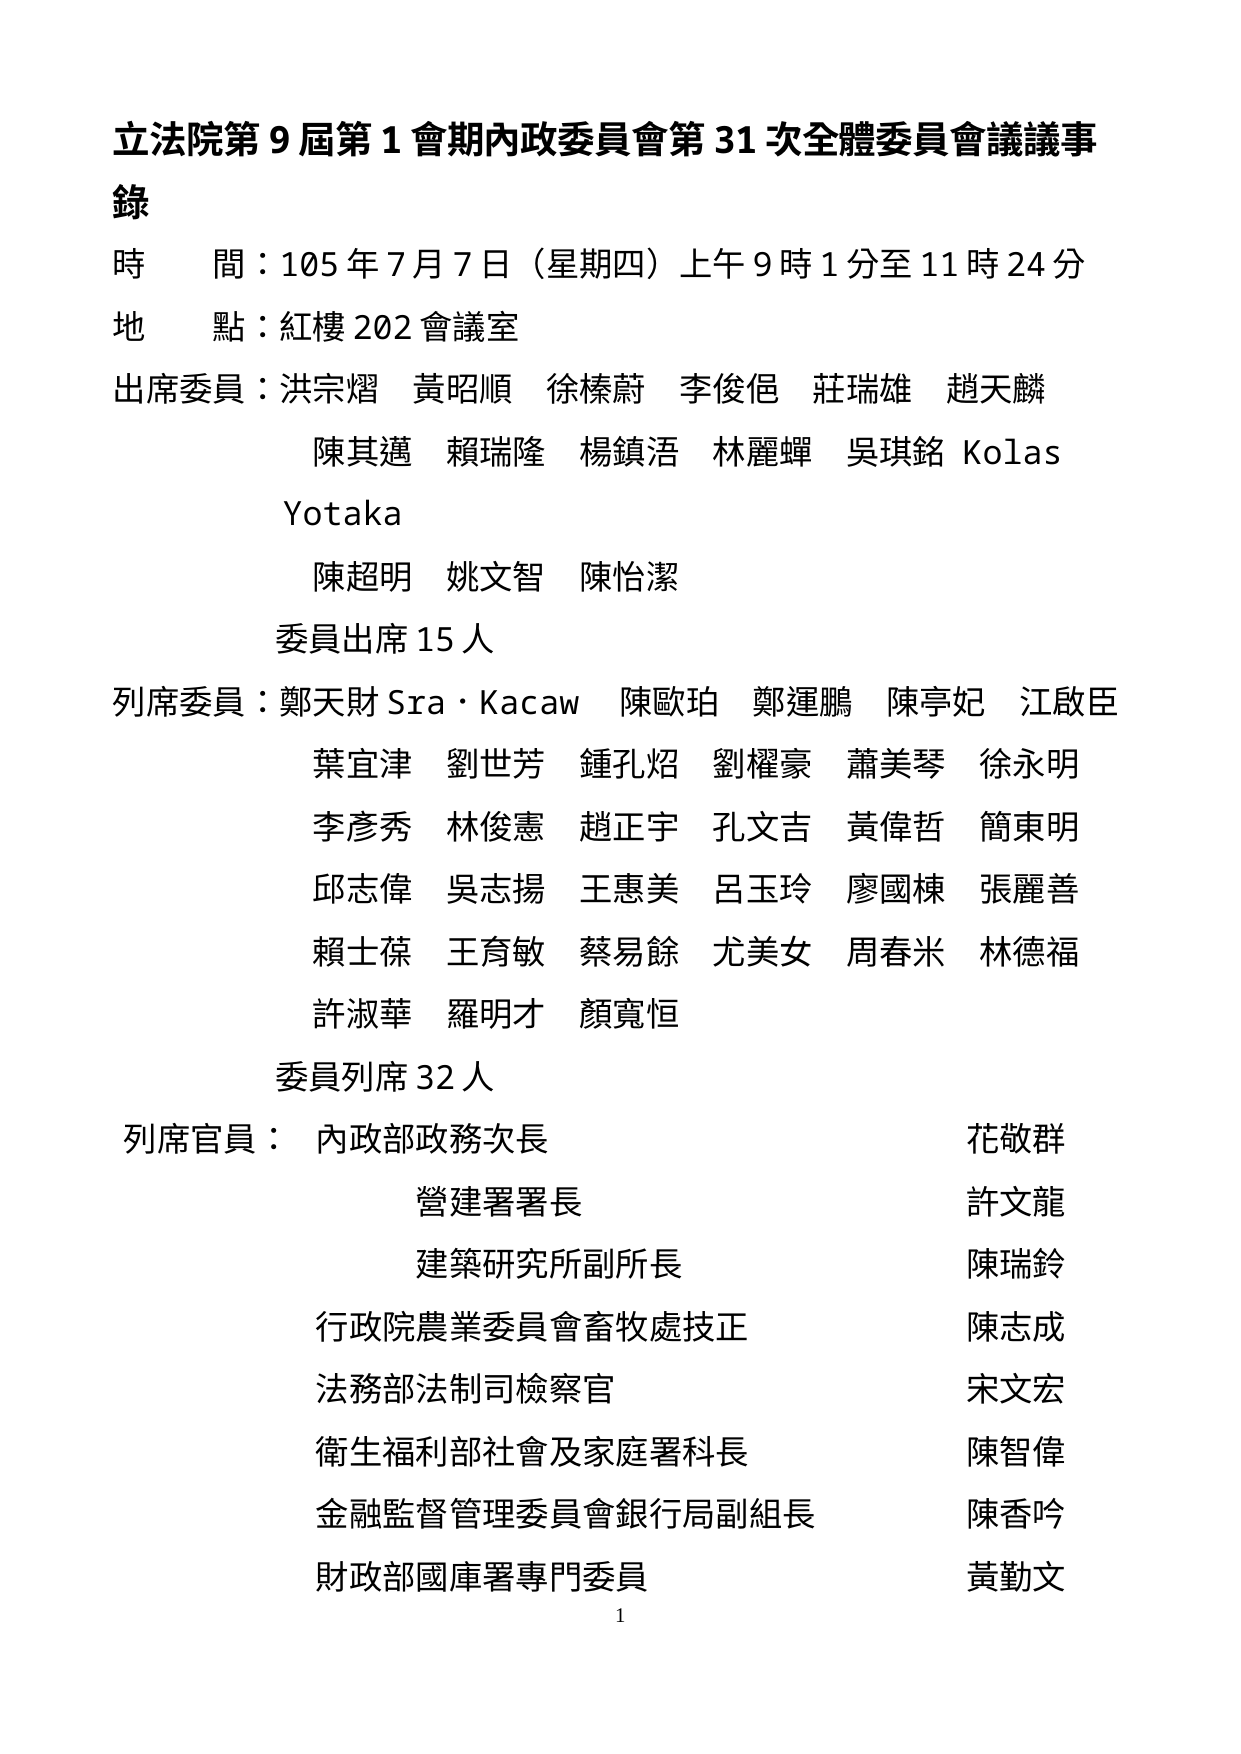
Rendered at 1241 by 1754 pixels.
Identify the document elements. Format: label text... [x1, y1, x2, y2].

table_header 花敬群 [951, 1096, 1128, 1158]
text 邱志偉 吳志揚 王惠美 呂玉玲 廖國棟 張麗善 [112, 846, 1139, 908]
table_cell [113, 1221, 304, 1283]
table_cell 建築研究所副所長 [304, 1221, 951, 1283]
table_cell 行政院農業委員會畜牧處技正 [304, 1283, 951, 1346]
text 許淑華 羅明才 顏寬恒 [112, 971, 1139, 1033]
table_cell 宋文宏 [951, 1346, 1128, 1408]
table_cell [113, 1408, 304, 1471]
text 陳其邁 賴瑞隆 楊鎮浯 林麗蟬 吳琪銘 Kolas Yotaka [112, 408, 1128, 533]
text 葉宜津 劉世芳 鍾孔炤 劉櫂豪 蕭美琴 徐永明 [112, 721, 1139, 783]
table_cell [113, 1158, 304, 1221]
text 委員出席15人 [275, 596, 1128, 658]
text 出席委員：洪宗熠 黃昭順 徐榛蔚 李俊俋 莊瑞雄 趙天麟 [112, 346, 1128, 408]
text 委員列席32人 [275, 1033, 1128, 1096]
table_cell 財政部國庫署專門委員 [304, 1533, 951, 1596]
table_cell [113, 1346, 304, 1408]
text 賴士葆 王育敏 蔡易餘 尤美女 周春米 林德福 [112, 908, 1139, 971]
table_cell [113, 1471, 304, 1533]
table_cell 陳瑞鈴 [951, 1221, 1128, 1283]
table_header 列席官員： [113, 1096, 304, 1158]
table_cell [113, 1533, 304, 1596]
table_cell 衛生福利部社會及家庭署科長 [304, 1408, 951, 1471]
table_header 內政部政務次長 [304, 1096, 951, 1158]
text 列席委員：鄭天財Sra．Kacaw 陳歐珀 鄭運鵬 陳亭妃 江啟臣 [112, 658, 1139, 721]
table_cell [113, 1283, 304, 1346]
text 立法院第9屆第1會期內政委員會第31次全體委員會議議事錄 [112, 96, 1128, 221]
table_cell 黃勤文 [951, 1533, 1128, 1596]
text 陳超明 姚文智 陳怡潔 [112, 533, 1128, 596]
table_cell 陳智偉 [951, 1408, 1128, 1471]
table_cell 營建署署長 [304, 1158, 951, 1221]
table_cell 金融監督管理委員會銀行局副組長 [304, 1471, 951, 1533]
table_cell 陳香吟 [951, 1471, 1128, 1533]
text 地 點：紅樓202會議室 [112, 283, 1128, 346]
table_cell 陳志成 [951, 1283, 1128, 1346]
text 李彥秀 林俊憲 趙正宇 孔文吉 黃偉哲 簡東明 [112, 783, 1139, 846]
table_cell 法務部法制司檢察官 [304, 1346, 951, 1408]
table_cell 許文龍 [951, 1158, 1128, 1221]
text 時 間：105年7月7日（星期四）上午9時1分至11時24分 [112, 221, 1189, 283]
